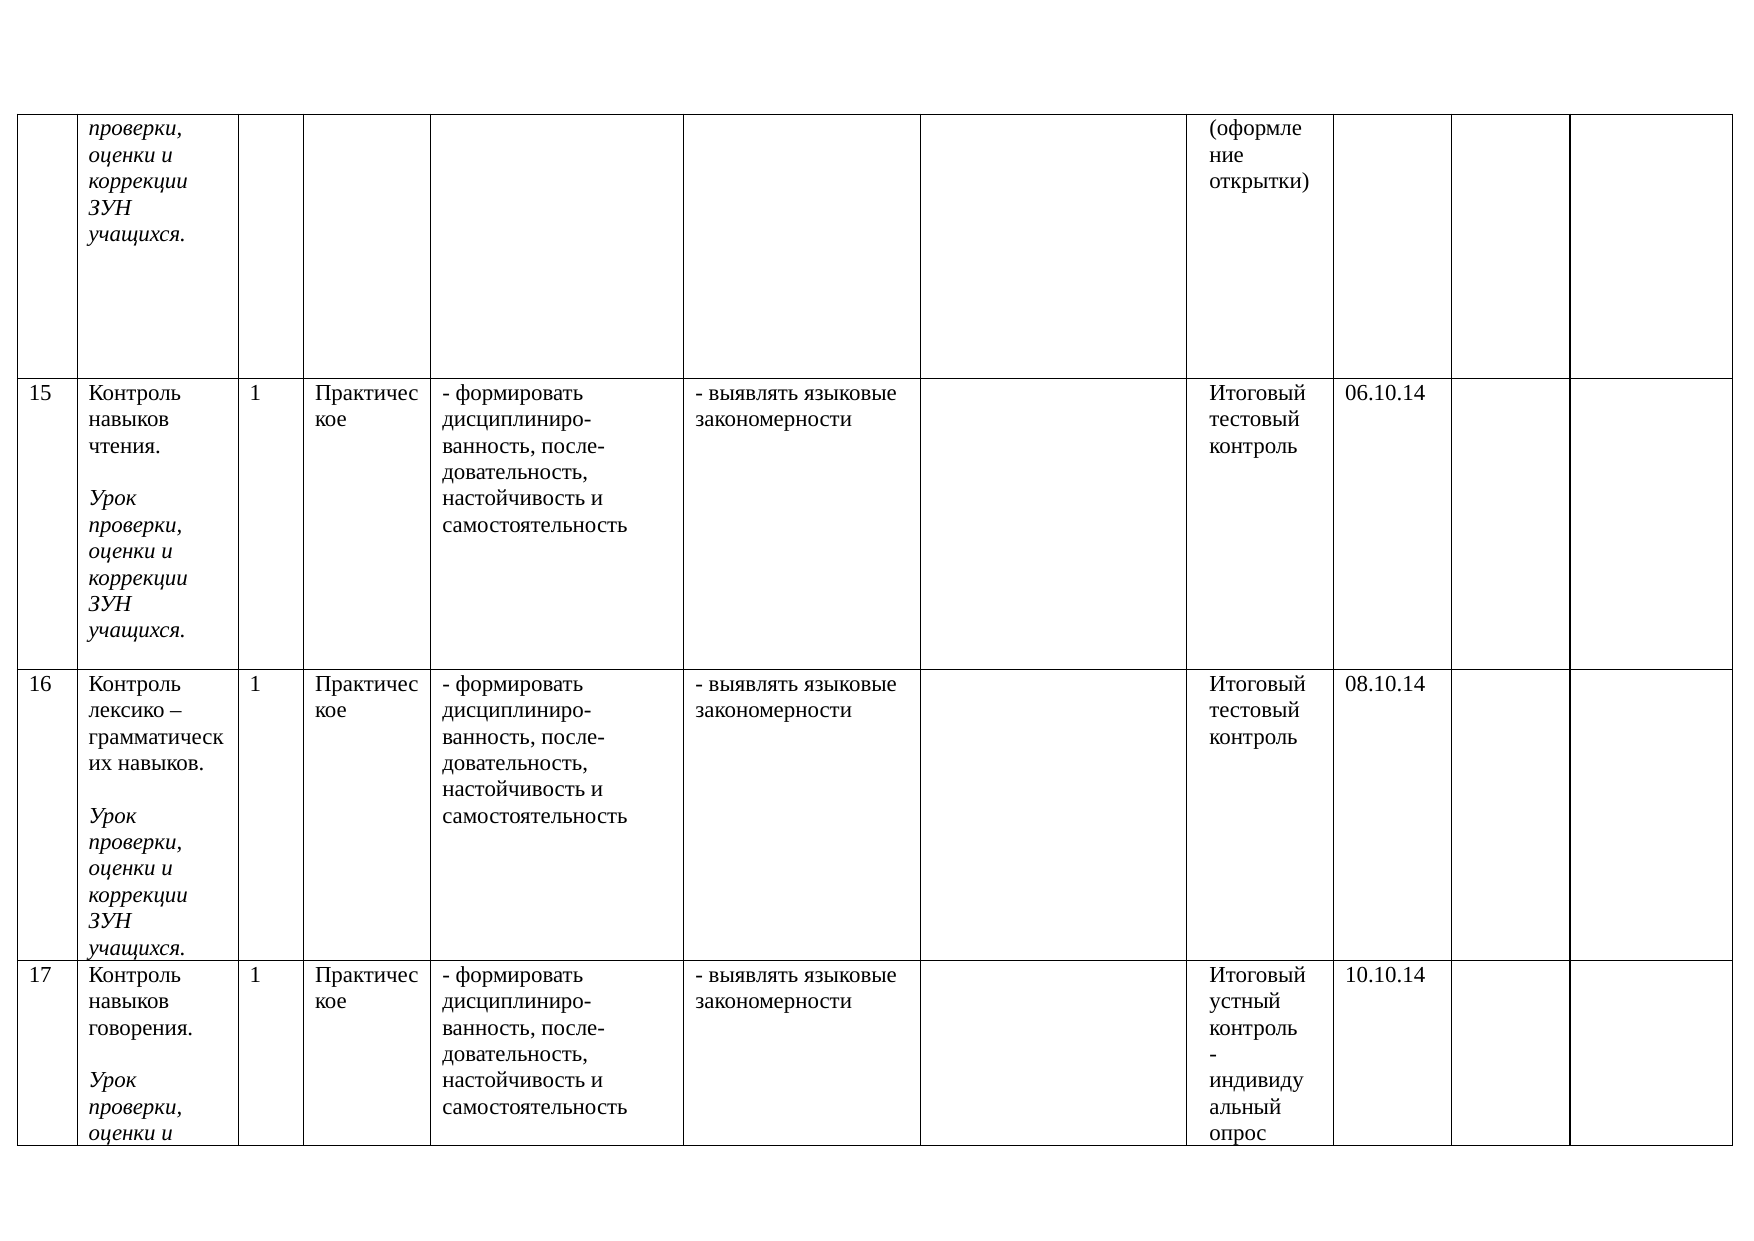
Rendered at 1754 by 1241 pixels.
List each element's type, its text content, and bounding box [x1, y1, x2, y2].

table_cell 1 [239, 379, 303, 669]
table_cell 06.10.14 [1334, 379, 1451, 669]
table_cell Итоговый устный контроль - индивидуальный опрос [1187, 961, 1333, 1145]
table_cell [1452, 961, 1569, 1145]
table_cell [921, 115, 1186, 378]
table_cell Итоговый тестовый контроль [1187, 670, 1333, 960]
table_cell проверки, оценки и коррекции ЗУН учащихся. [78, 115, 238, 378]
table_cell 08.10.14 [1334, 670, 1451, 960]
table_cell 10.10.14 [1334, 961, 1451, 1145]
table_cell - выявлять языковые закономерности [684, 670, 920, 960]
table_cell - формировать дисциплиниро-ванность, после-довательность, настойчивость и самостоятельность [431, 670, 683, 960]
table_cell 16 [18, 670, 77, 960]
table_cell [921, 670, 1186, 960]
table_cell 1 [239, 961, 303, 1145]
table_cell Практическое [304, 670, 430, 960]
table_cell Практическое [304, 961, 430, 1145]
table_cell - формировать дисциплиниро-ванность, после-довательность, настойчивость и самостоятельность [431, 961, 683, 1145]
table_cell [1571, 961, 1732, 1145]
table_cell (оформление открытки) [1187, 115, 1333, 378]
table_cell 15 [18, 379, 77, 669]
table_cell [921, 379, 1186, 669]
table_cell Контроль навыков говорения. Урок проверки, оценки и [78, 961, 238, 1145]
table_cell Практическое [304, 379, 430, 669]
table_cell - выявлять языковые закономерности [684, 379, 920, 669]
table_cell [1452, 670, 1569, 960]
table_cell Контроль навыков чтения. Урок проверки, оценки и коррекции ЗУН учащихся. [78, 379, 238, 669]
table_cell Итоговый тестовый контроль [1187, 379, 1333, 669]
table_cell - выявлять языковые закономерности [684, 961, 920, 1145]
table_cell 17 [18, 961, 77, 1145]
table_cell [1571, 115, 1732, 378]
table_cell [1452, 379, 1569, 669]
table_cell - формировать дисциплиниро-ванность, после-довательность, настойчивость и самостоятельность [431, 379, 683, 669]
table_cell [1334, 115, 1451, 378]
table_cell [1571, 379, 1732, 669]
table_cell [431, 115, 683, 378]
table_cell [921, 961, 1186, 1145]
table_cell 1 [239, 670, 303, 960]
table_cell [684, 115, 920, 378]
table_cell Контроль лексико – грамматических навыков. Урок проверки, оценки и коррекции ЗУН учащихся. [78, 670, 238, 960]
table_cell [304, 115, 430, 378]
table_cell [18, 115, 77, 378]
table_cell [1571, 670, 1732, 960]
table_cell [1452, 115, 1569, 378]
table_cell [239, 115, 303, 378]
